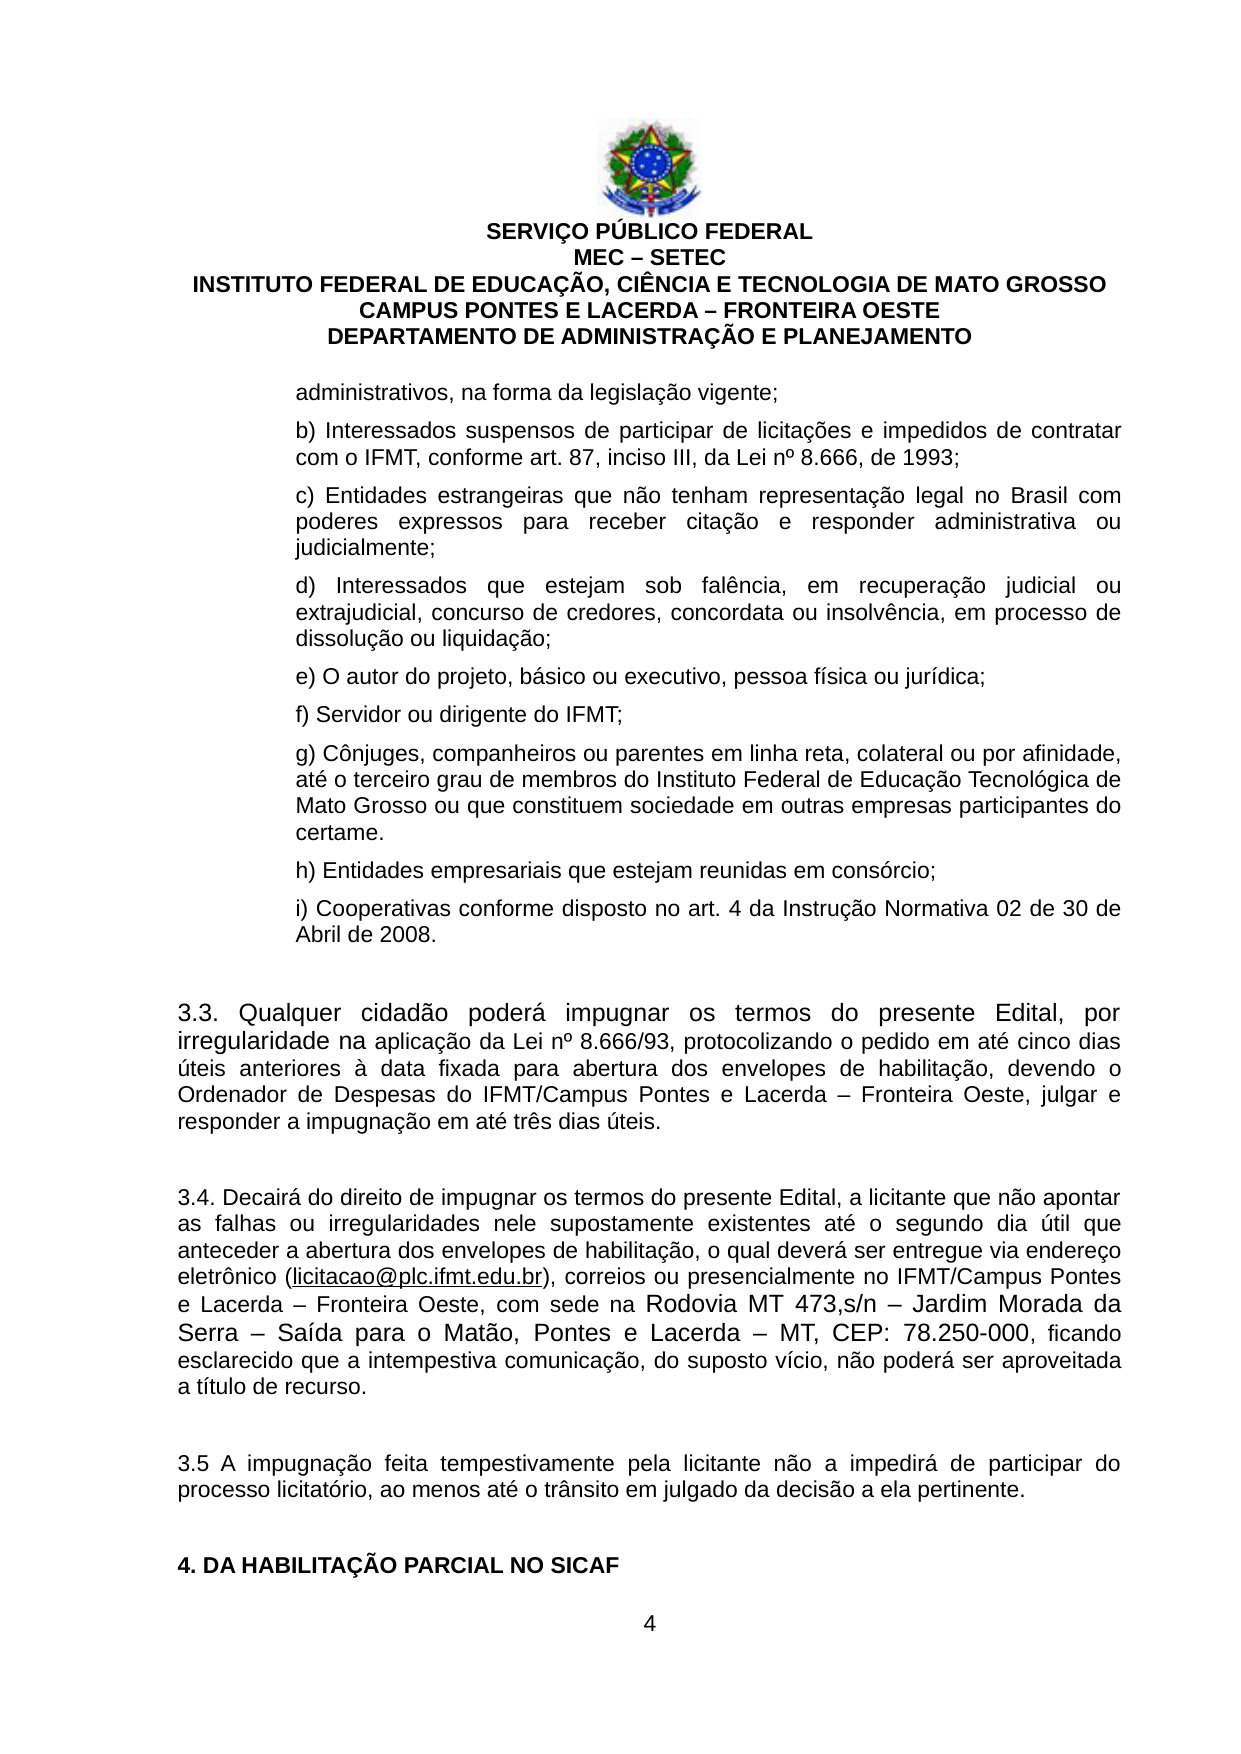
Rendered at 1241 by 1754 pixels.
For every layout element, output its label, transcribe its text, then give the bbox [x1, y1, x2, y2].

text g) Cônjuges, companheiros ou parentes em linha reta, colateral ou por afinidade, até o terceiro grau de membros do Instituto Federal de Educação Tecnológica de Mato Grosso ou que constituem sociedade em outras empresas participantes do certame. [295, 739, 1122, 845]
list administrativos, na forma da legislação vigente; [295, 379, 1122, 405]
text 4. DA HABILITAÇÃO PARCIAL NO SICAF [177, 1552, 1122, 1578]
text i) Cooperativas conforme disposto no art. 4 da Instrução Normativa 02 de 30 de Abril de 2008. [295, 895, 1122, 948]
text 3.4. Decairá do direito de impugnar os termos do presente Edital, a licitante que não apontar as falhas ou irregularidades nele supostamente existentes até o segundo dia útil que anteceder a abertura dos envelopes de habilitação, o qual deverá ser entregue via endereço eletrônico (licitacao@plc.ifmt.edu.br), correios ou presencialmente no IFMT/Campus Pontes e Lacerda – Fronteira Oeste, com sede na Rodovia MT 473,s/n – Jardim Morada da Serra – Saída para o Matão, Pontes e Lacerda – MT, CEP: 78.250-000, ficando esclarecido que a intempestiva comunicação, do suposto vício, não poderá ser aproveitada a título de recurso. [177, 1184, 1122, 1399]
text 3.3. Qualquer cidadão poderá impugnar os termos do presente Edital, por irregularidade na aplicação da Lei nº 8.666/93, protocolizando o pedido em até cinco dias úteis anteriores à data fixada para abertura dos envelopes de habilitação, devendo o Ordenador de Despesas do IFMT/Campus Pontes e Lacerda – Fronteira Oeste, julgar e responder a impugnação em até três dias úteis. [177, 997, 1122, 1134]
text h) Entidades empresariais que estejam reunidas em consórcio; [295, 857, 1122, 883]
list e) O autor do projeto, básico ou executivo, pessoa física ou jurídica; [295, 663, 1122, 690]
text 3.5 A impugnação feita tempestivamente pela licitante não a impedirá de participar do processo licitatório, ao menos até o trânsito em julgado da decisão a ela pertinente. [177, 1449, 1122, 1502]
list b) Interessados suspensos de participar de licitações e impedidos de contratar com o IFMT, conforme art. 87, inciso III, da Lei nº 8.666, de 1993; [295, 417, 1122, 470]
list f) Servidor ou dirigente do IFMT; [295, 701, 1122, 728]
list c) Entidades estrangeiras que não tenham representação legal no Brasil com poderes expressos para receber citação e responder administrativa ou judicialmente; [295, 482, 1122, 561]
list d) Interessados que estejam sob falência, em recuperação judicial ou extrajudicial, concurso de credores, concordata ou insolvência, em processo de dissolução ou liquidação; [295, 572, 1122, 652]
